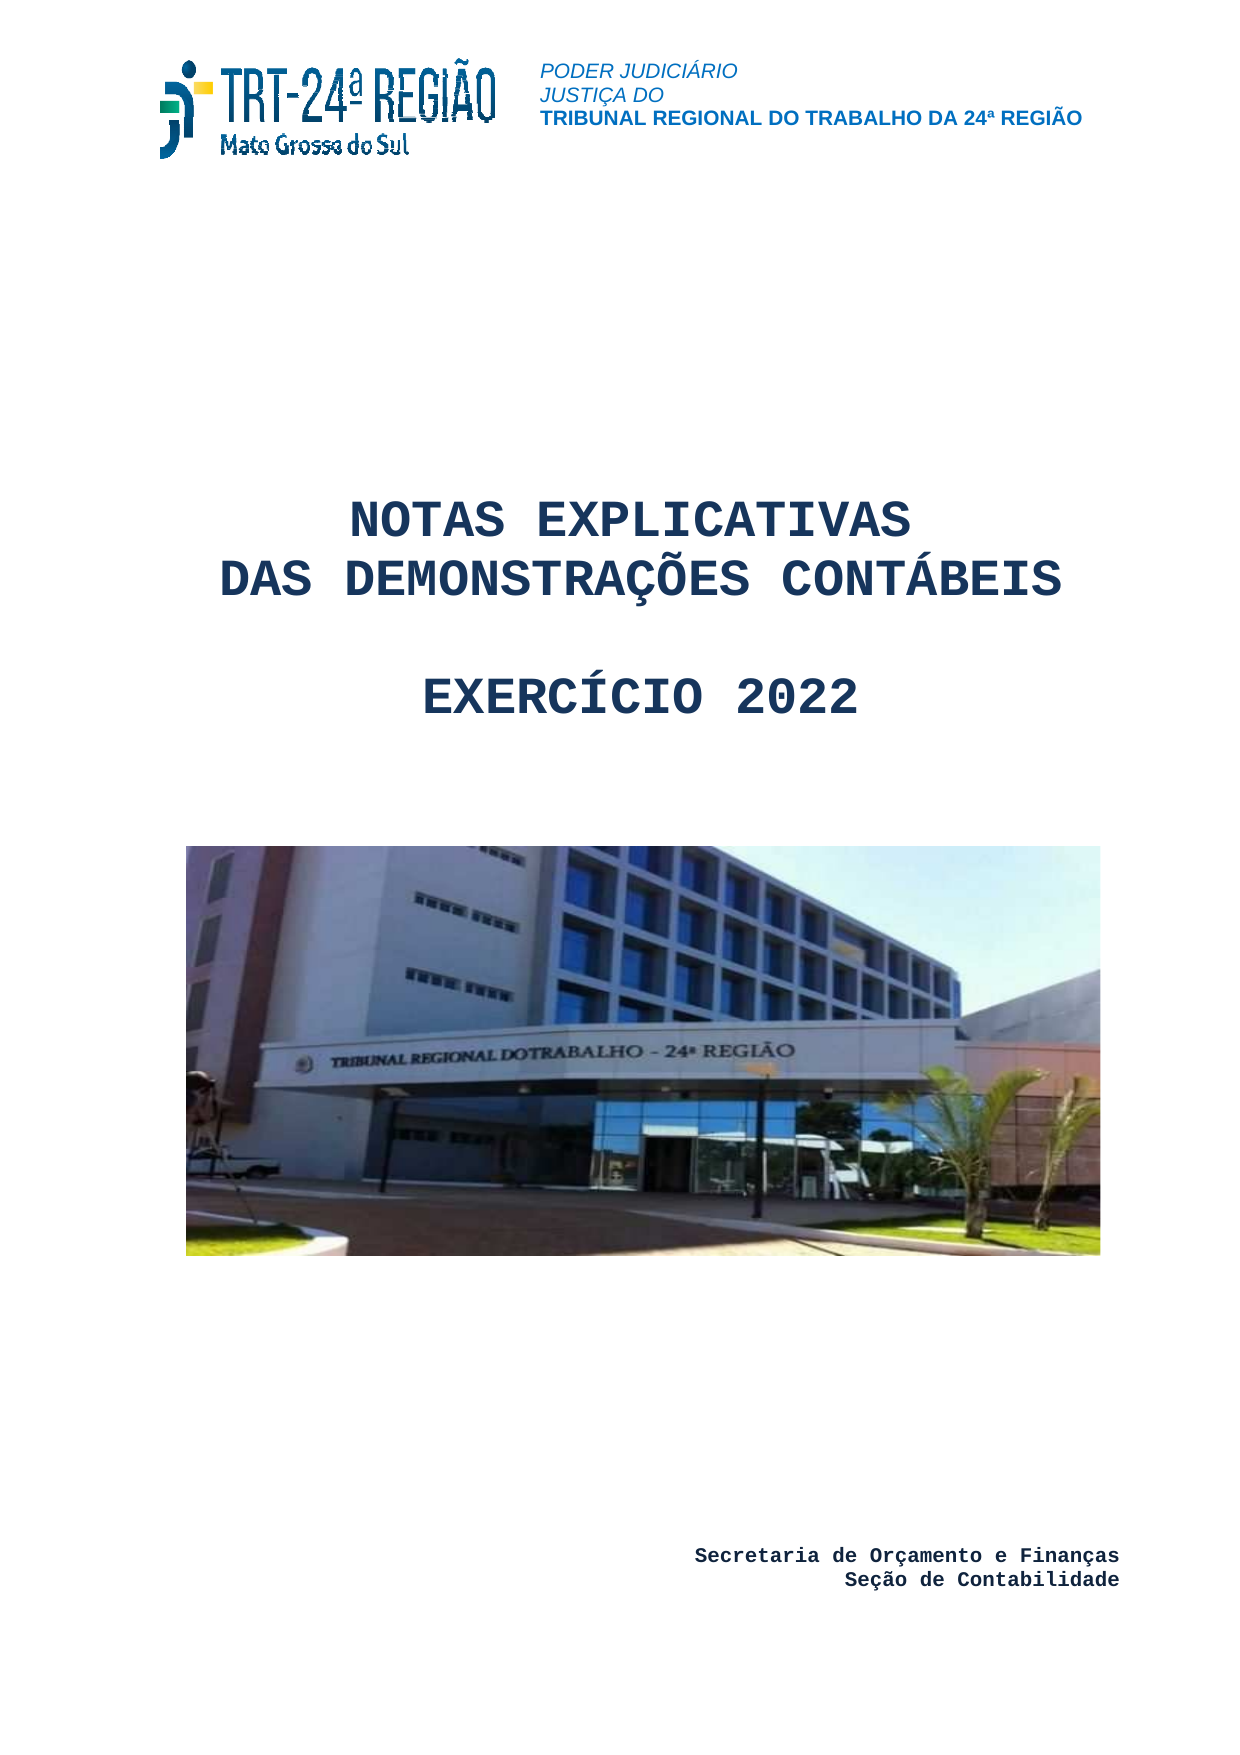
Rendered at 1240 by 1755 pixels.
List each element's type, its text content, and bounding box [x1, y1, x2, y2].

text NOTAS EXPLICATIVAS [154, 493, 1106, 552]
text Secretaria de Orçamento e Finanças [154, 1545, 1119, 1568]
text Seção de Contabilidade [154, 1568, 1119, 1592]
text DAS DEMONSTRAÇÕES CONTÁBEIS EXERCÍCIO 2022 [175, 552, 1107, 729]
text TRIBUNAL REGIONAL DO TRABALHO DA 24ª REGIÃO [540, 106, 1239, 130]
